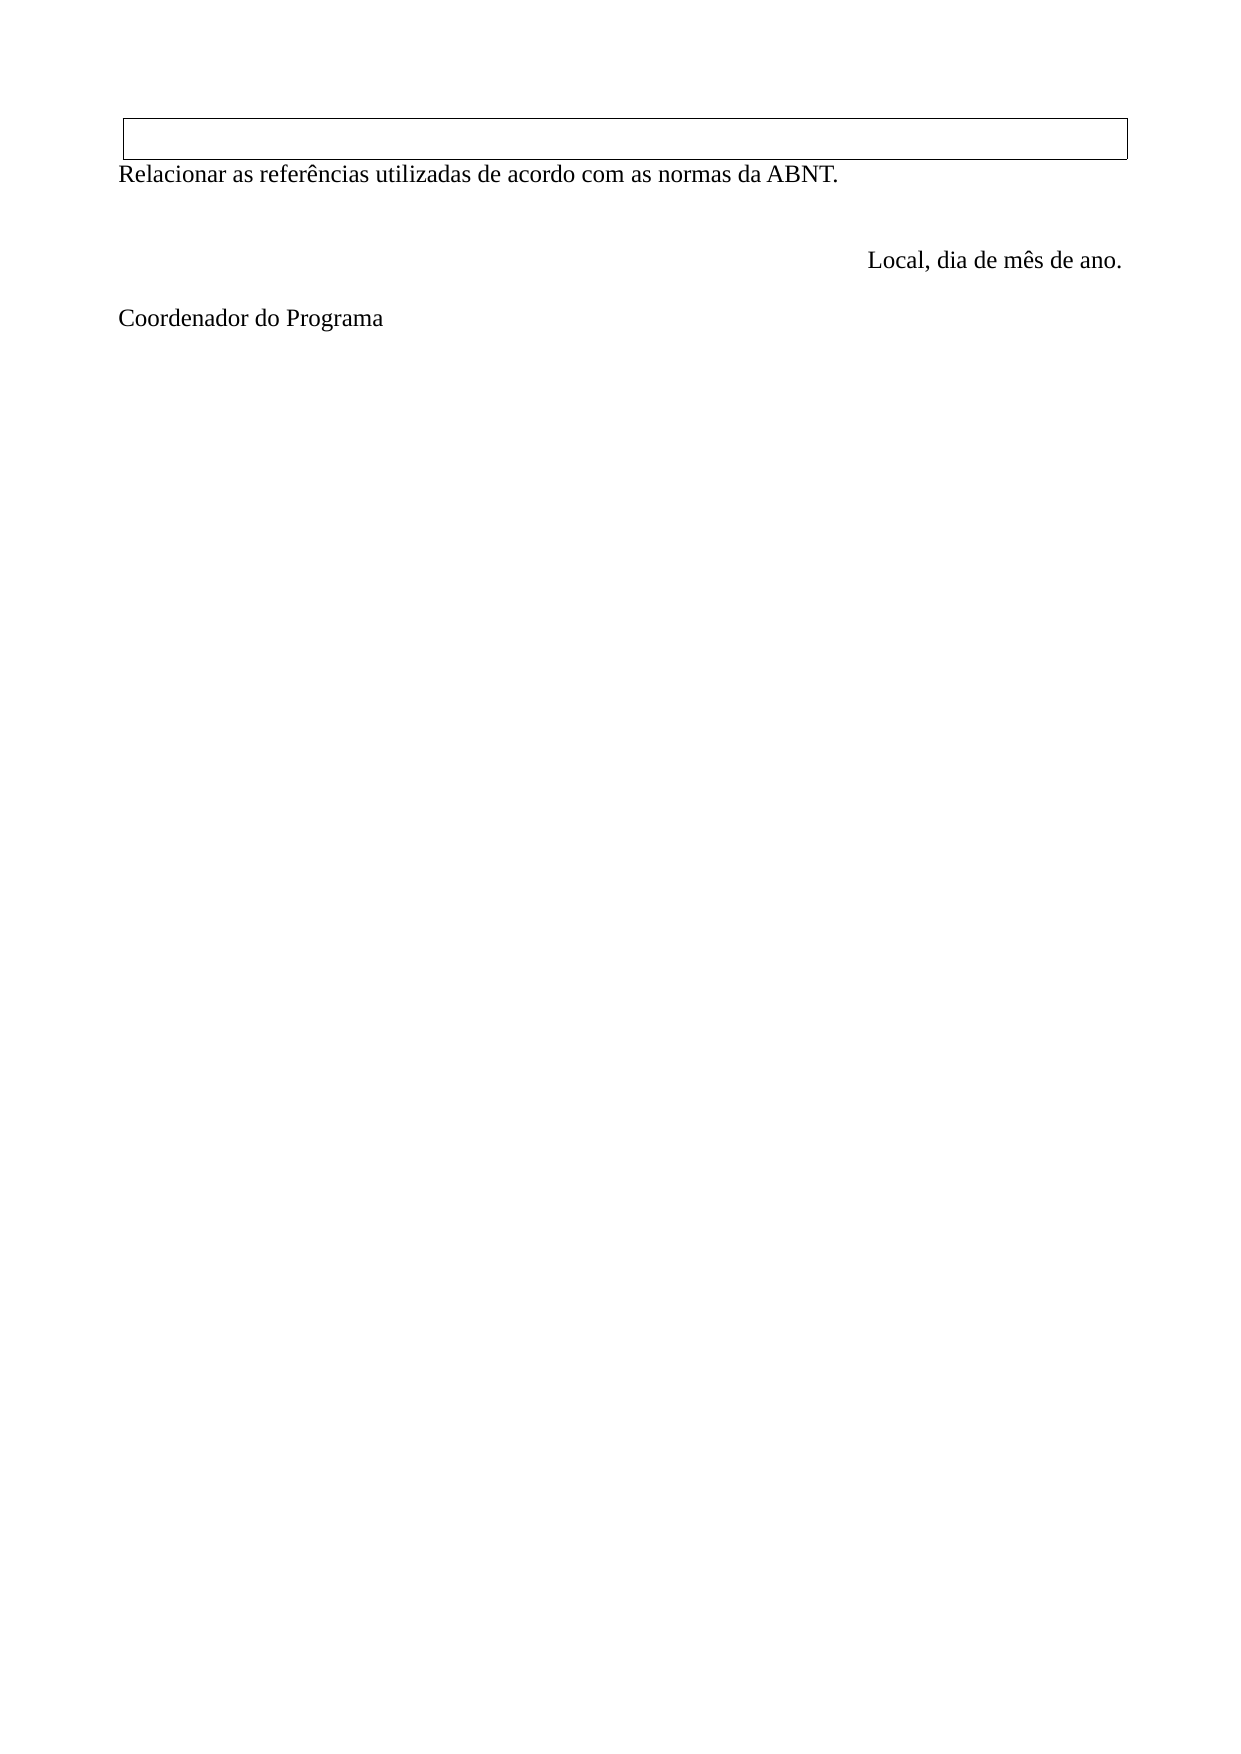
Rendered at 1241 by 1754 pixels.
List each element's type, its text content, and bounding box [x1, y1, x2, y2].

text Coordenador do Programa [118, 303, 1122, 332]
text Local, dia de mês de ano. [118, 246, 1122, 274]
table_cell [124, 119, 1127, 159]
text Relacionar as referências utilizadas de acordo com as normas da ABNT. [118, 159, 1122, 188]
